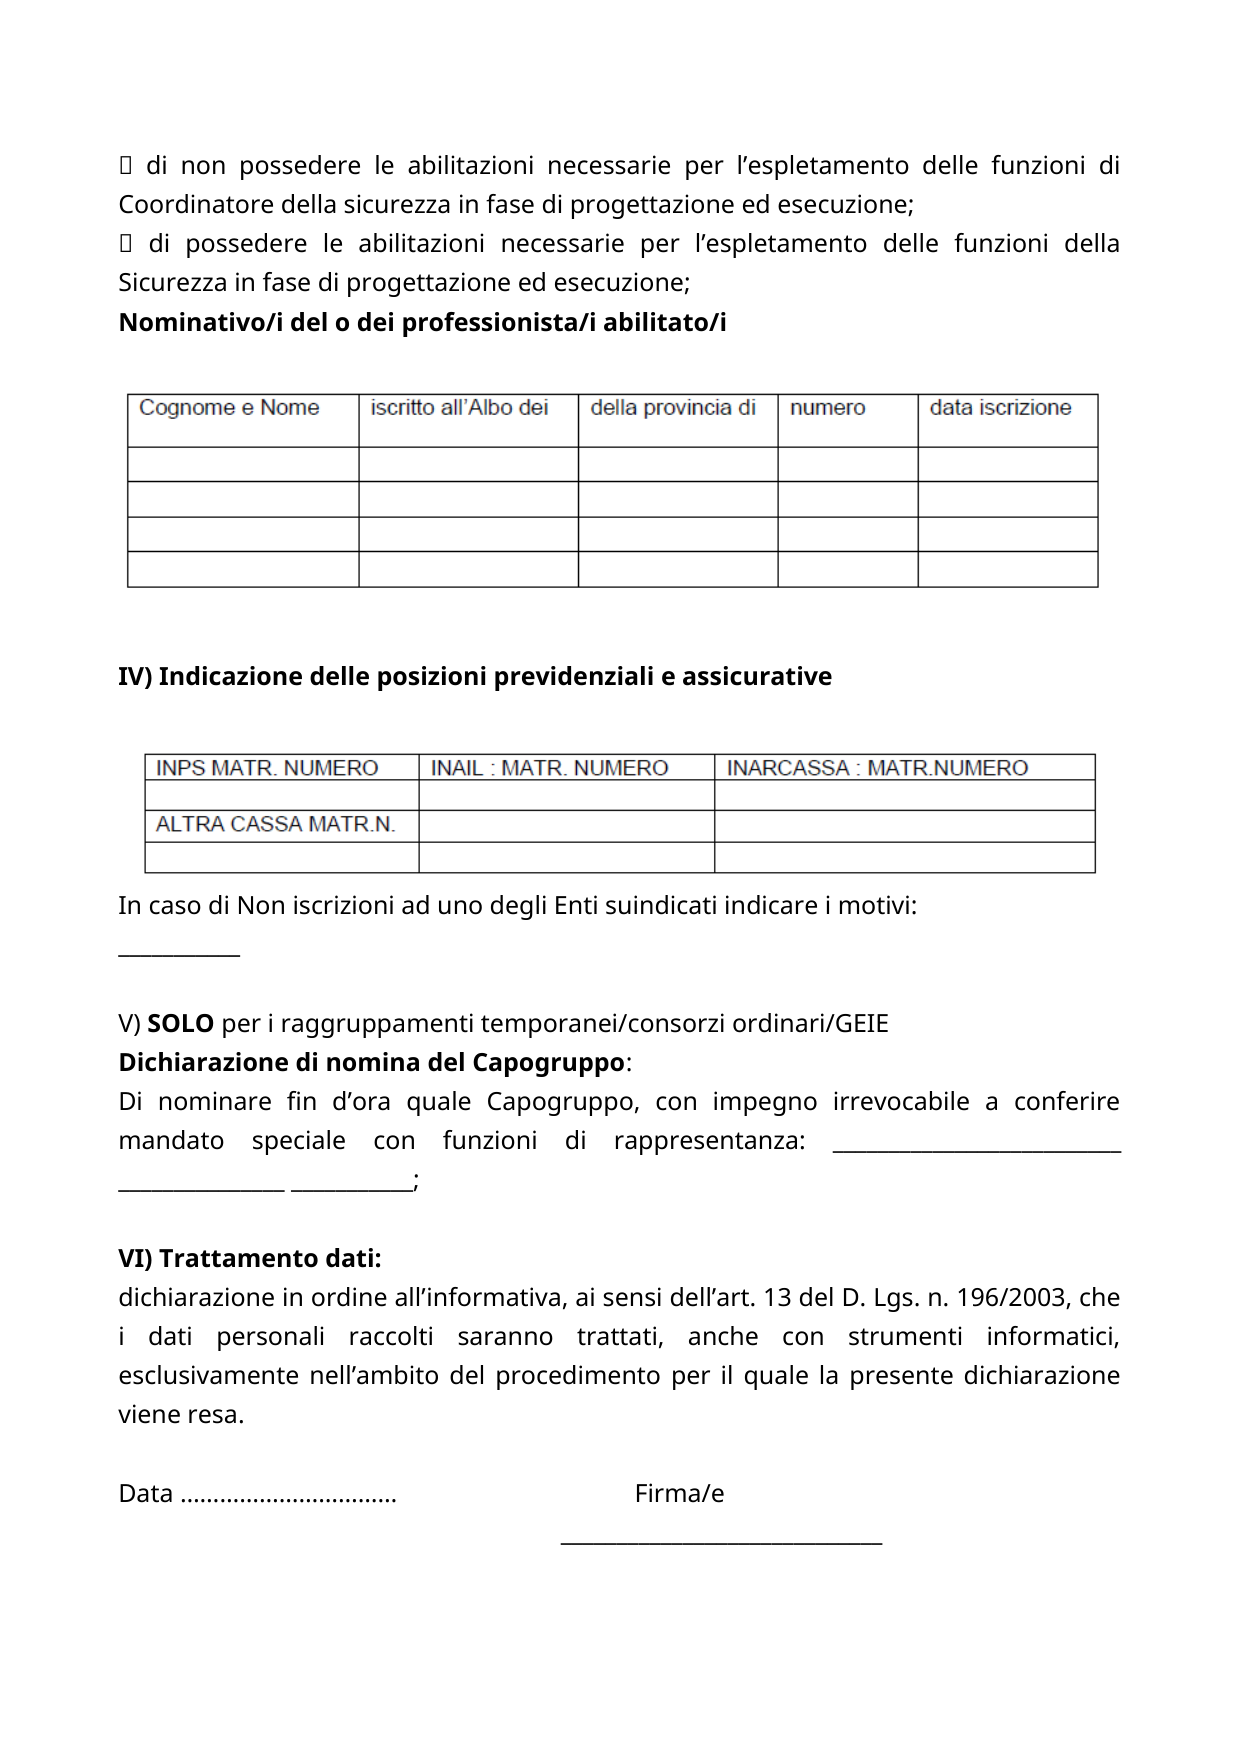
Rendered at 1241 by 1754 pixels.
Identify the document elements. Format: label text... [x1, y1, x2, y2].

text V) SOLO per i raggruppamenti temporanei/consorzi ordinari/GEIE [118, 1005, 1122, 1039]
text  di possedere le abilitazioni necessarie per l’espletamento delle funzioni della Sicurezza in fase di progettazione ed esecuzione; [118, 226, 1122, 299]
text _____________________________ [487, 1514, 1122, 1548]
text  di non possedere le abilitazioni necessarie per l’espletamento delle funzioni di Coordinatore della sicurezza in fase di progettazione ed esecuzione; [118, 148, 1122, 221]
text dichiarazione in ordine all’informativa, ai sensi dell’art. 13 del D. Lgs. n. 196/2003, che i dati personali raccolti saranno trattati, anche con strumenti informatici, esclusivamente nell’ambito del procedimento per il quale la presente dichiarazione viene resa. [118, 1279, 1122, 1431]
text In caso di Non iscrizioni ad uno degli Enti suindicati indicare i motivi: [118, 888, 1122, 922]
text ___________ [118, 927, 1122, 961]
text IV) Indicazione delle posizioni previdenziali e assicurative [118, 659, 1122, 693]
text Dichiarazione di nomina del Capogruppo: [118, 1044, 1122, 1078]
text Nominativo/i del o dei professionista/i abilitato/i [118, 304, 1122, 338]
text VI) Trattamento dati: [118, 1240, 1122, 1274]
text Data …………………………… Firma/e [118, 1475, 1122, 1509]
text Di nominare fin d’ora quale Capogruppo, con impegno irrevocabile a conferire mandato speciale con funzioni di rappresentanza: __________________________ _______________ ___________; [118, 1083, 1122, 1196]
